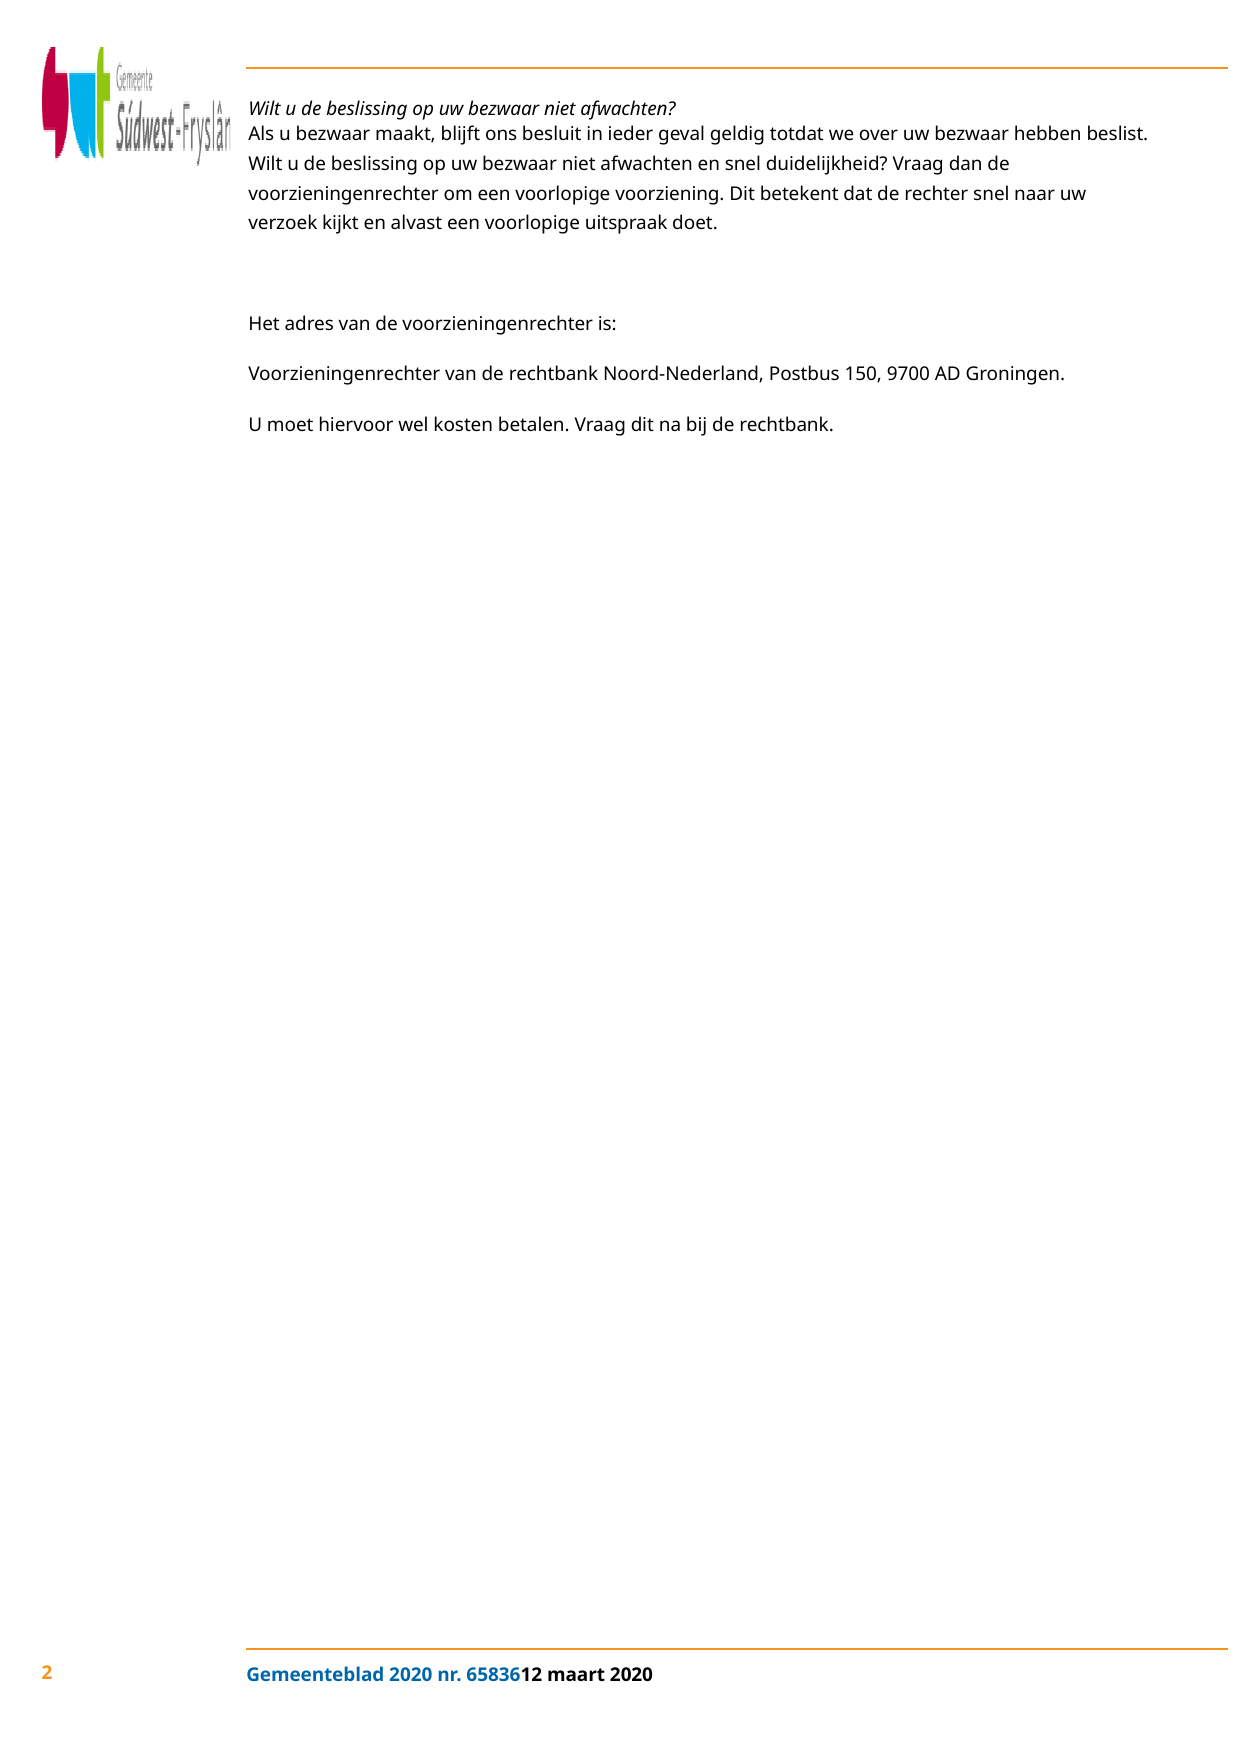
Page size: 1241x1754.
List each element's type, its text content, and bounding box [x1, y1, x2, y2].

text Voorzieningenrechter van de rechtbank Noord-Nederland, Postbus 150, 9700 AD Groningen. [248, 361, 1152, 386]
text Wilt u de beslissing op uw bezwaar niet afwachten? [248, 95, 1152, 121]
picture [41, 47, 231, 172]
text U moet hiervoor wel kosten betalen. Vraag dit na bij de rechtbank. [248, 411, 1152, 437]
text Het adres van de voorzieningenrechter is: [248, 310, 1152, 336]
text Als u bezwaar maakt, blijft ons besluit in ieder geval geldig totdat we over uw bezwaar hebben beslist. Wilt u de beslissing op uw bezwaar niet afwachten en snel duidelijkheid? Vraag dan de voorzieningenrechter om een voorlopige voorziening. Dit betekent dat de rechter snel naar uw verzoek kijkt en alvast een voorlopige uitspraak doet. [248, 121, 1152, 235]
